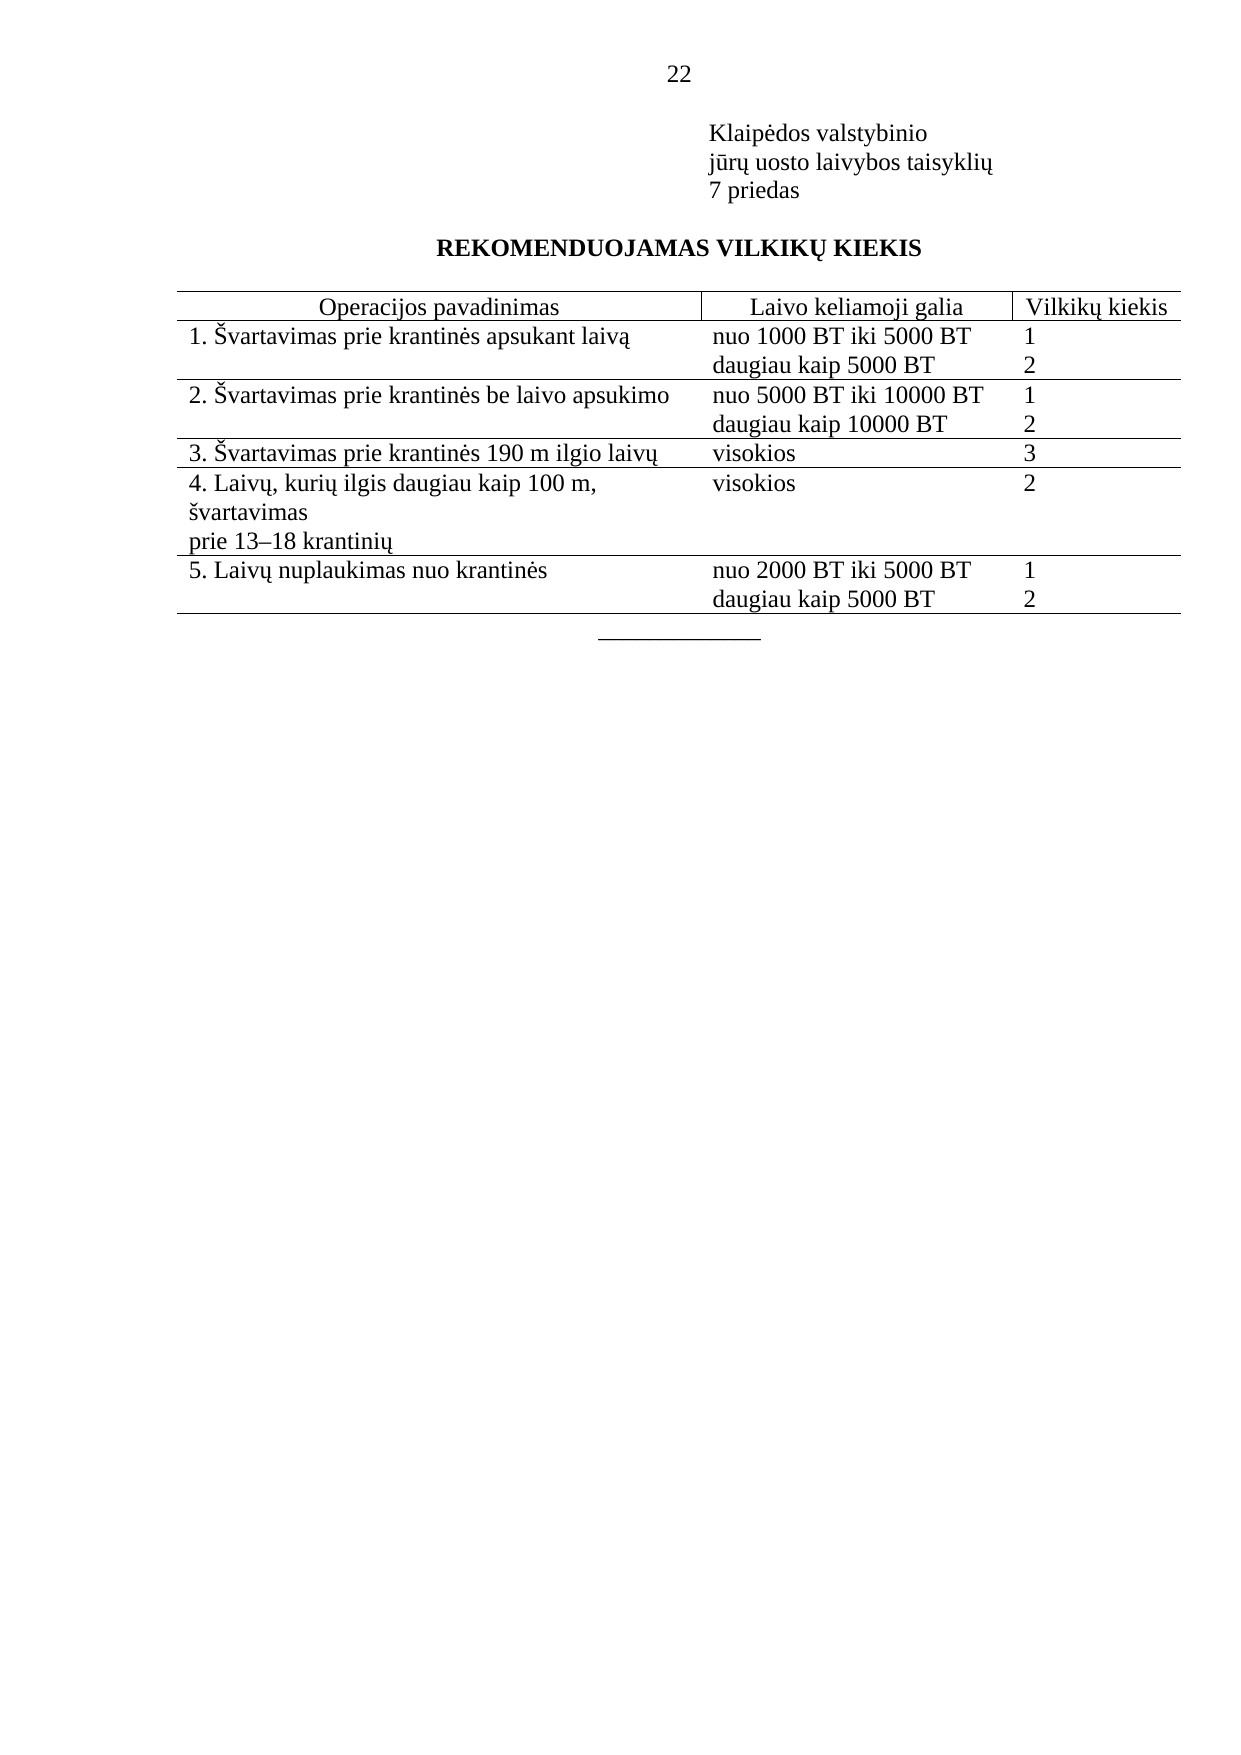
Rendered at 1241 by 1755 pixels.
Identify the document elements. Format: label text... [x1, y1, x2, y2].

table_cell 1 [1012, 556, 1181, 584]
table_cell daugiau kaip 5000 BT [701, 584, 1012, 613]
table_header Laivo keliamoji galia [702, 292, 1012, 320]
table_cell nuo 1000 BT iki 5000 BT [701, 321, 1012, 350]
table_cell 1. Švartavimas prie krantinės apsukant laivą [177, 321, 701, 350]
text Rekomenduojamas vilkikų kiekis [177, 233, 1181, 262]
table_cell daugiau kaip 5000 BT [701, 350, 1012, 379]
table_cell 1 [1012, 321, 1181, 350]
table_cell 5. Laivų nuplaukimas nuo krantinės [177, 556, 701, 584]
text _____________ [177, 614, 1181, 643]
table_cell [701, 526, 1012, 554]
table_cell [177, 409, 701, 437]
table_cell [177, 350, 701, 379]
table_header Operacijos pavadinimas [177, 292, 701, 320]
table_cell 2 [1012, 584, 1181, 613]
table_cell nuo 2000 BT iki 5000 BT [701, 556, 1012, 584]
text 7 priedas [177, 176, 1181, 204]
table_cell 3. Švartavimas prie krantinės 190 m ilgio laivų [177, 439, 701, 467]
table_cell prie 13–18 krantinių [177, 526, 701, 554]
table_cell [1012, 526, 1181, 554]
table_cell visokios [701, 468, 1012, 526]
table_cell visokios [701, 439, 1012, 467]
table_cell daugiau kaip 10000 BT [701, 409, 1012, 437]
table_cell 1 [1012, 380, 1181, 409]
table_cell 4. Laivų, kurių ilgis daugiau kaip 100 m, švartavimas [177, 468, 701, 526]
table_cell [177, 584, 701, 613]
text Klaipėdos valstybinio [709, 118, 1181, 147]
table_cell 2 [1012, 409, 1181, 437]
text jūrų uosto laivybos taisyklių [177, 147, 1181, 176]
table_cell 2 [1012, 350, 1181, 379]
table_header Vilkikų kiekis [1013, 292, 1181, 320]
table_cell 2 [1012, 468, 1181, 526]
table_cell 3 [1012, 439, 1181, 467]
table_cell 2. Švartavimas prie krantinės be laivo apsukimo [177, 380, 701, 409]
table_cell nuo 5000 BT iki 10000 BT [701, 380, 1012, 409]
